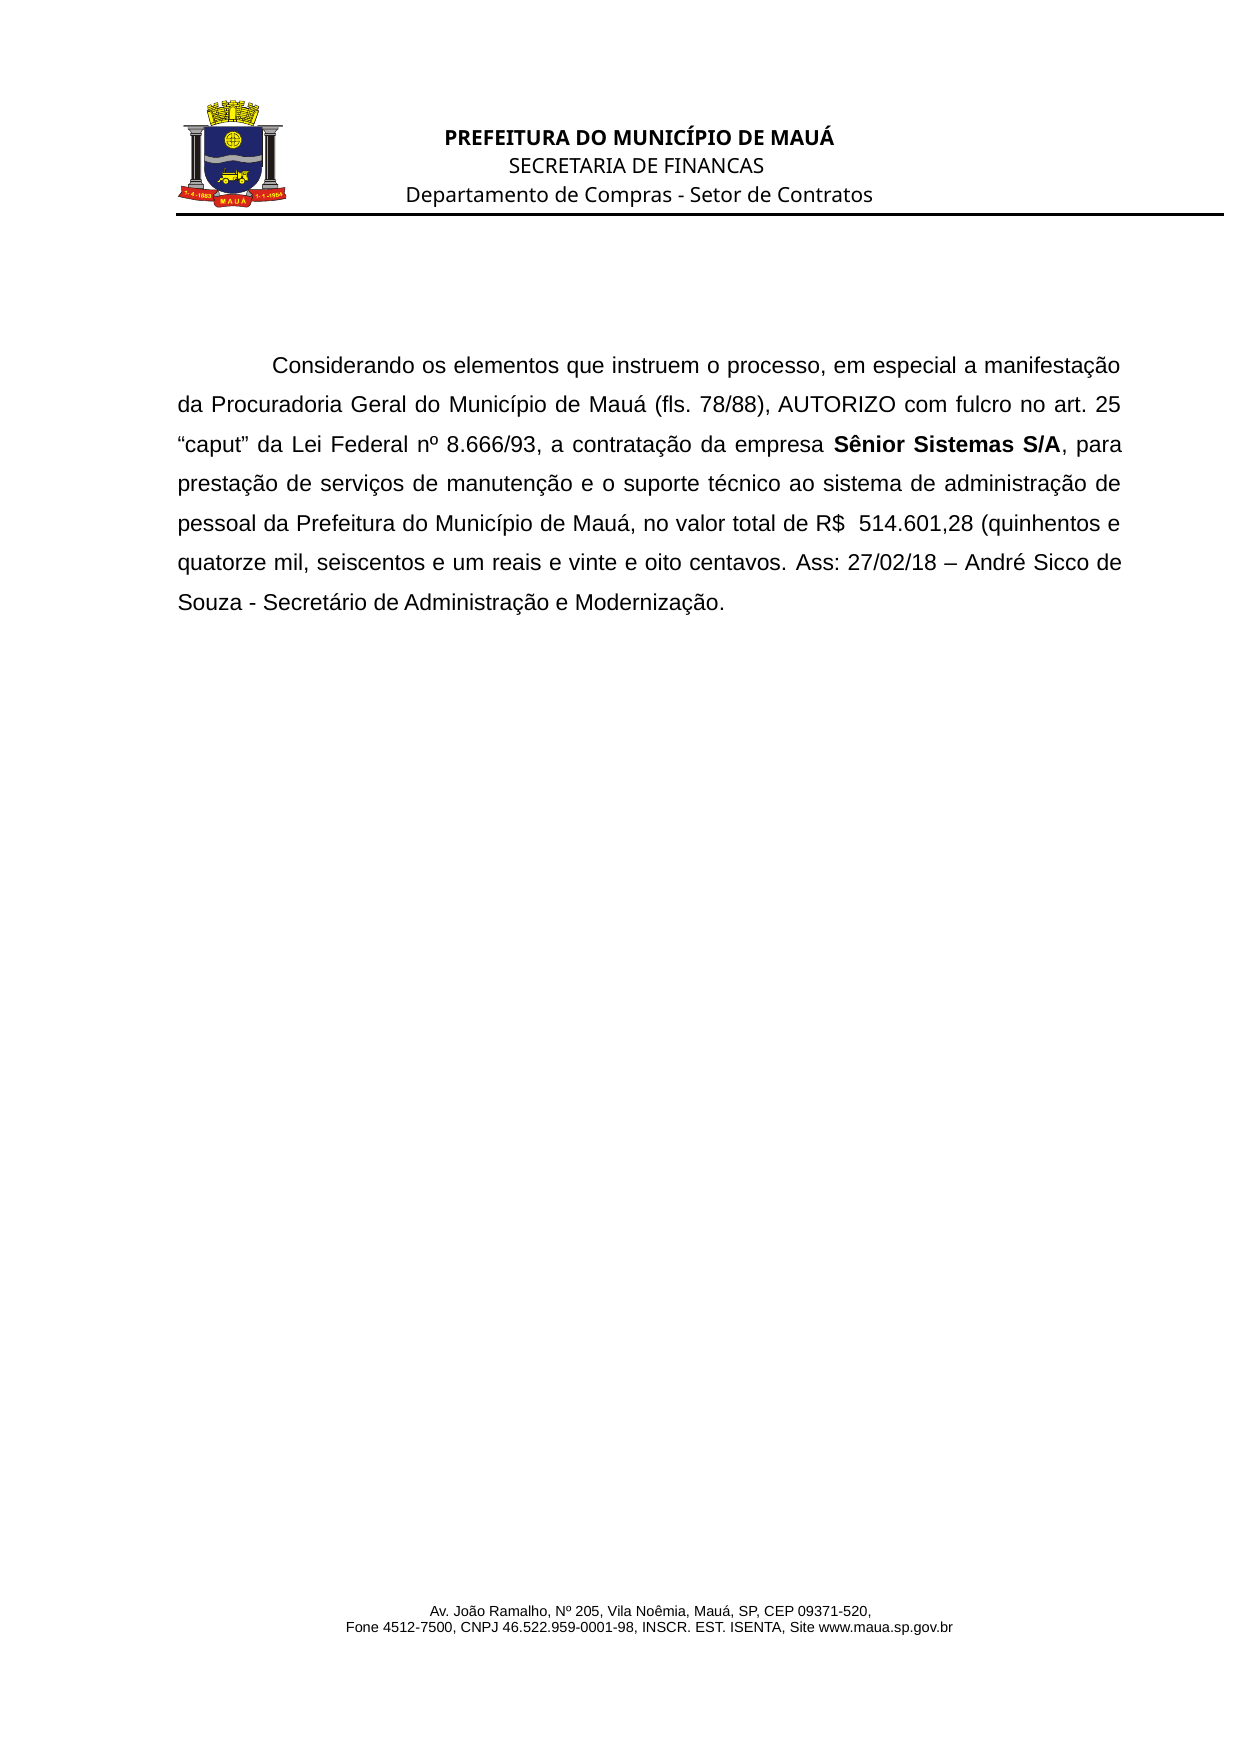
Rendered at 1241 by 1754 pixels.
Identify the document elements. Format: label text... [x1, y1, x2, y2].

text Considerando os elementos que instruem o processo, em especial a manifestação da Procuradoria Geral do Município de Mauá (fls. 78/88), AUTORIZO com fulcro no art. 25 “caput” da Lei Federal nº 8.666/93, a contratação da empresa Sênior Sistemas S/A, para prestação de serviços de manutenção e o suporte técnico ao sistema de administração de pessoal da Prefeitura do Município de Mauá, no valor total de R$ 514.601,28 (quinhentos e quatorze mil, seiscentos e um reais e vinte e oito centavos. Ass: 27/02/18 – André Sicco de Souza - Secretário de Administração e Modernização. [177, 352, 1122, 615]
